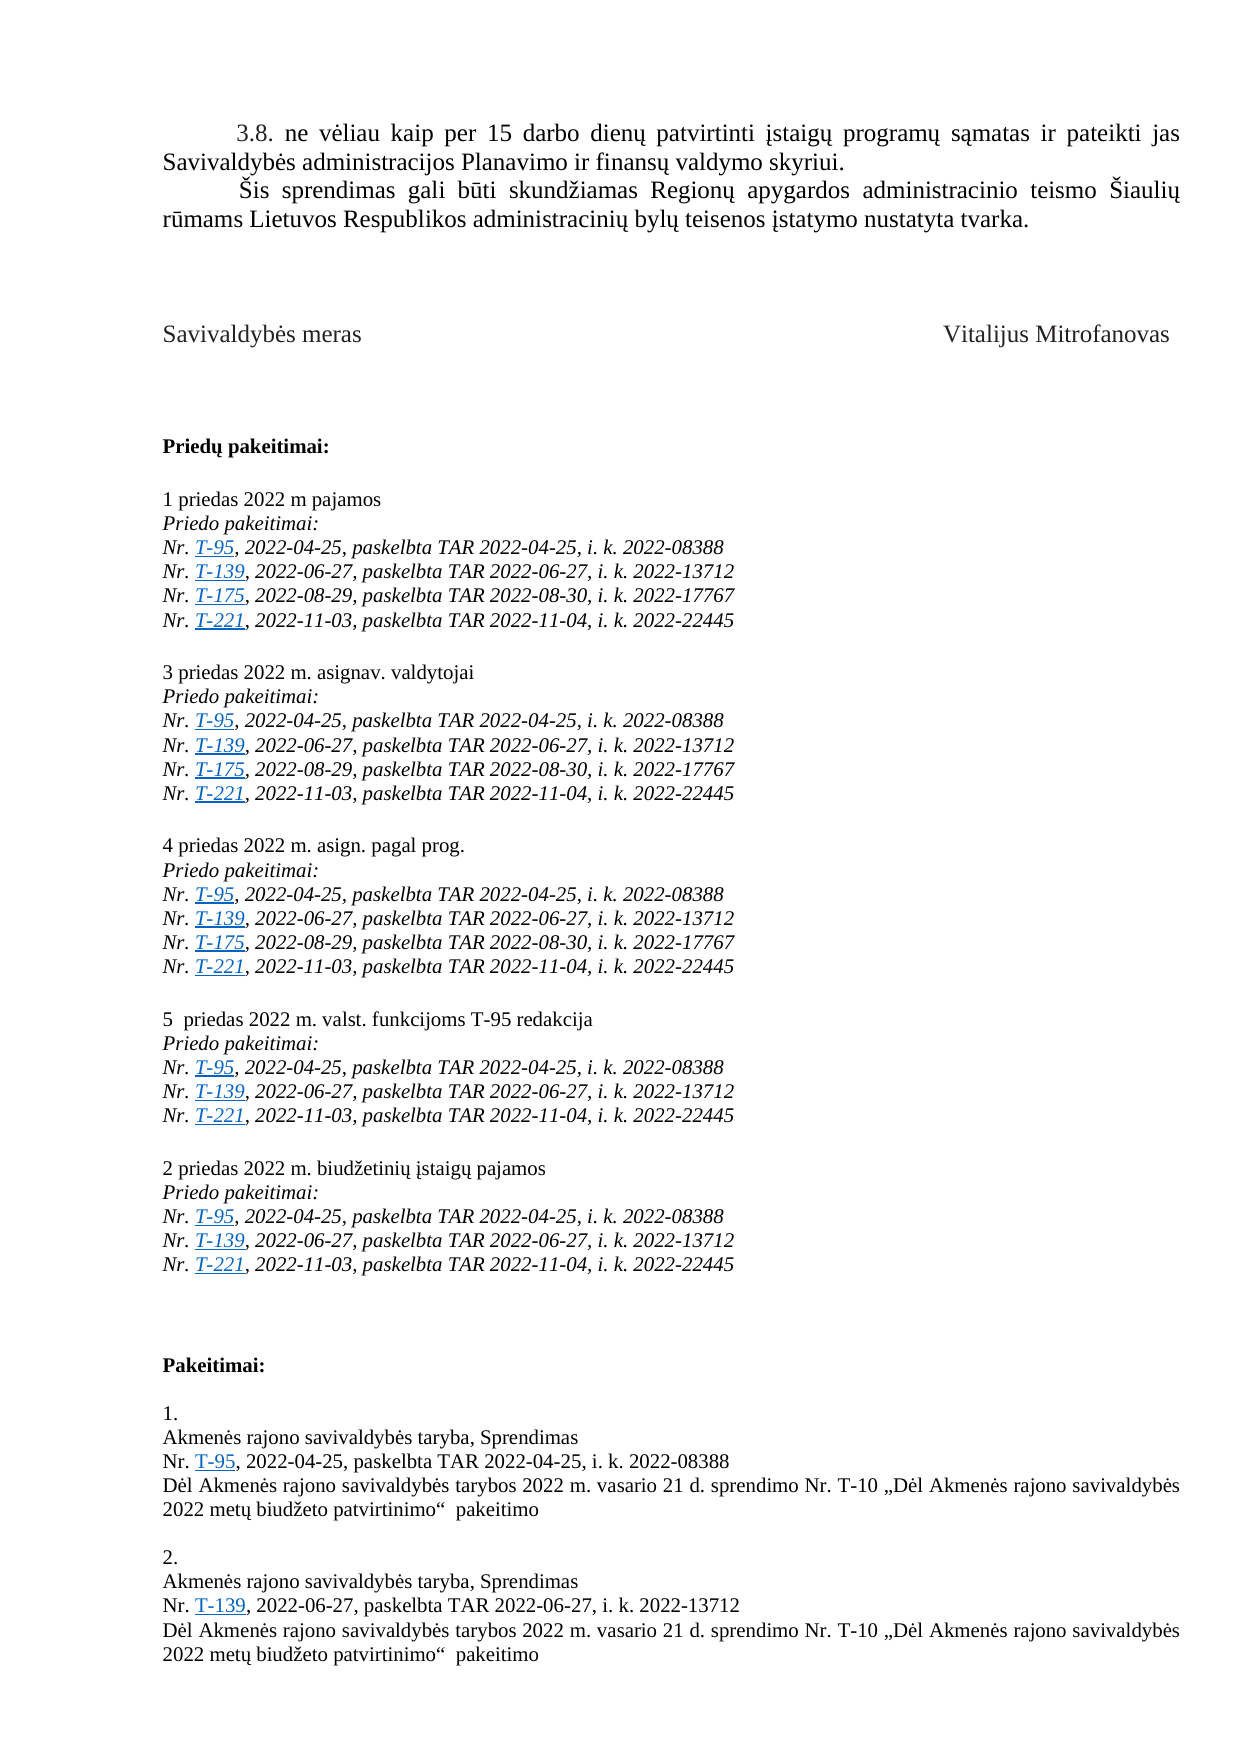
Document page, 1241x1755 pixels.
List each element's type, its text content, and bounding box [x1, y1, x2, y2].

text 1. [162, 1401, 1181, 1425]
text Nr. T-95, 2022-04-25, paskelbta TAR 2022-04-25, i. k. 2022-08388 [162, 708, 1181, 732]
text Nr. T-221, 2022-11-03, paskelbta TAR 2022-11-04, i. k. 2022-22445 [162, 954, 1181, 978]
text Nr. T-175, 2022-08-29, paskelbta TAR 2022-08-30, i. k. 2022-17767 [162, 757, 1181, 781]
text 5 priedas 2022 m. valst. funkcijoms T-95 redakcija [162, 1007, 1181, 1031]
text Nr. T-221, 2022-11-03, paskelbta TAR 2022-11-04, i. k. 2022-22445 [162, 781, 1181, 805]
text Akmenės rajono savivaldybės taryba, Sprendimas [162, 1569, 1181, 1593]
text Nr. T-139, 2022-06-27, paskelbta TAR 2022-06-27, i. k. 2022-13712 [162, 1079, 1181, 1103]
text Priedo pakeitimai: [162, 1180, 1181, 1204]
text Nr. T-175, 2022-08-29, paskelbta TAR 2022-08-30, i. k. 2022-17767 [162, 930, 1181, 954]
text 1 priedas 2022 m pajamos [162, 487, 1181, 511]
text Priedo pakeitimai: [162, 1031, 1181, 1055]
text Pakeitimai: [162, 1353, 1181, 1377]
text Priedo pakeitimai: [162, 511, 1181, 535]
text Nr. T-95, 2022-04-25, paskelbta TAR 2022-04-25, i. k. 2022-08388 [162, 535, 1181, 559]
text Nr. T-95, 2022-04-25, paskelbta TAR 2022-04-25, i. k. 2022-08388 [162, 1055, 1181, 1079]
text Nr. T-139, 2022-06-27, paskelbta TAR 2022-06-27, i. k. 2022-13712 [162, 1228, 1181, 1252]
text Nr. T-221, 2022-11-03, paskelbta TAR 2022-11-04, i. k. 2022-22445 [162, 607, 1181, 632]
text Priedų pakeitimai: [162, 434, 1181, 458]
text Akmenės rajono savivaldybės taryba, Sprendimas [162, 1425, 1181, 1449]
text Nr. T-221, 2022-11-03, paskelbta TAR 2022-11-04, i. k. 2022-22445 [162, 1252, 1181, 1276]
text 4 priedas 2022 m. asign. pagal prog. [162, 833, 1181, 857]
text Priedo pakeitimai: [162, 684, 1181, 708]
text Nr. T-221, 2022-11-03, paskelbta TAR 2022-11-04, i. k. 2022-22445 [162, 1103, 1181, 1127]
text Nr. T-95, 2022-04-25, paskelbta TAR 2022-04-25, i. k. 2022-08388 [162, 1204, 1181, 1228]
text Nr. T-139, 2022-06-27, paskelbta TAR 2022-06-27, i. k. 2022-13712 [162, 732, 1181, 757]
text 3.8. ne vėliau kaip per 15 darbo dienų patvirtinti įstaigų programų sąmatas ir pateikti jas Savivaldybės administracijos Planavimo ir finansų valdymo skyriui. [162, 118, 1181, 176]
text Nr. T-95, 2022-04-25, paskelbta TAR 2022-04-25, i. k. 2022-08388 [162, 1449, 1181, 1473]
text Dėl Akmenės rajono savivaldybės tarybos 2022 m. vasario 21 d. sprendimo Nr. T-10 „Dėl Akmenės rajono savivaldybės 2022 metų biudžeto patvirtinimo“ pakeitimo [162, 1617, 1181, 1666]
text Dėl Akmenės rajono savivaldybės tarybos 2022 m. vasario 21 d. sprendimo Nr. T-10 „Dėl Akmenės rajono savivaldybės 2022 metų biudžeto patvirtinimo“ pakeitimo [162, 1473, 1181, 1521]
text Nr. T-95, 2022-04-25, paskelbta TAR 2022-04-25, i. k. 2022-08388 [162, 882, 1181, 906]
text Nr. T-139, 2022-06-27, paskelbta TAR 2022-06-27, i. k. 2022-13712 [162, 559, 1181, 583]
text Savivaldybės meras Vitalijus Mitrofanovas [162, 319, 1181, 348]
text Šis sprendimas gali būti skundžiamas Regionų apygardos administracinio teismo Šiaulių rūmams Lietuvos Respublikos administracinių bylų teisenos įstatymo nustatyta tvarka. [162, 176, 1181, 233]
text Nr. T-139, 2022-06-27, paskelbta TAR 2022-06-27, i. k. 2022-13712 [162, 906, 1181, 930]
text Priedo pakeitimai: [162, 857, 1181, 882]
text 2. [162, 1545, 1181, 1569]
text 2 priedas 2022 m. biudžetinių įstaigų pajamos [162, 1156, 1181, 1180]
text Nr. T-139, 2022-06-27, paskelbta TAR 2022-06-27, i. k. 2022-13712 [162, 1593, 1181, 1617]
text Nr. T-175, 2022-08-29, paskelbta TAR 2022-08-30, i. k. 2022-17767 [162, 583, 1181, 607]
text 3 priedas 2022 m. asignav. valdytojai [162, 660, 1181, 684]
